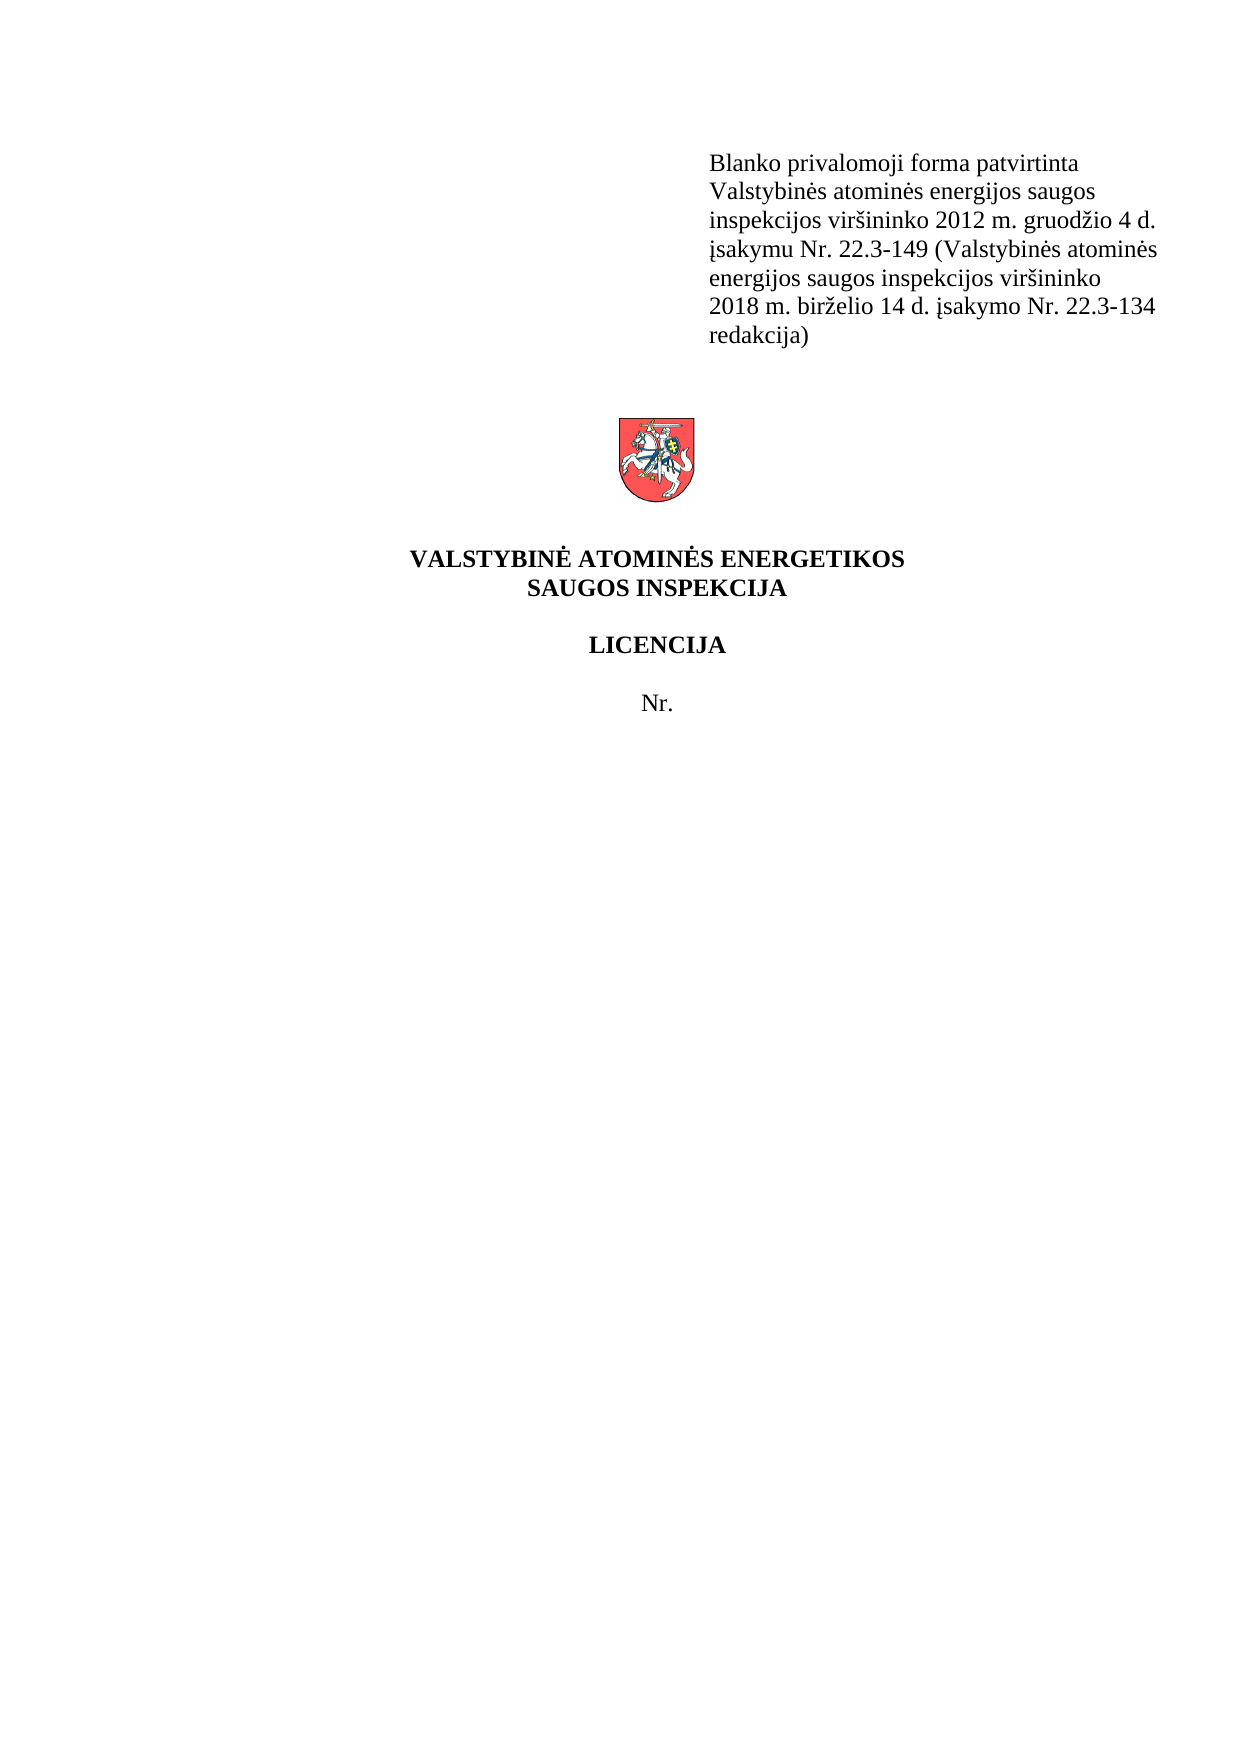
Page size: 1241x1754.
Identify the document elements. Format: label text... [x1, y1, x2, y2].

text VALSTYBINĖ ATOMINĖS ENERGETIKOS [148, 544, 1167, 573]
text LICENCIJA [148, 631, 1167, 659]
text Valstybinės atominės energijos saugos inspekcijos viršininko 2012 m. gruodžio 4 d. įsakymu Nr. 22.3-149 (Valstybinės atominės energijos saugos inspekcijos viršininko 2018 m. birželio 14 d. įsakymo Nr. 22.3-134 redakcija) [709, 176, 1167, 349]
text Blanko privalomoji forma patvirtinta [709, 148, 1167, 176]
text SAUGOS INSPEKCIJA [148, 573, 1167, 602]
text Nr. [148, 688, 1167, 717]
